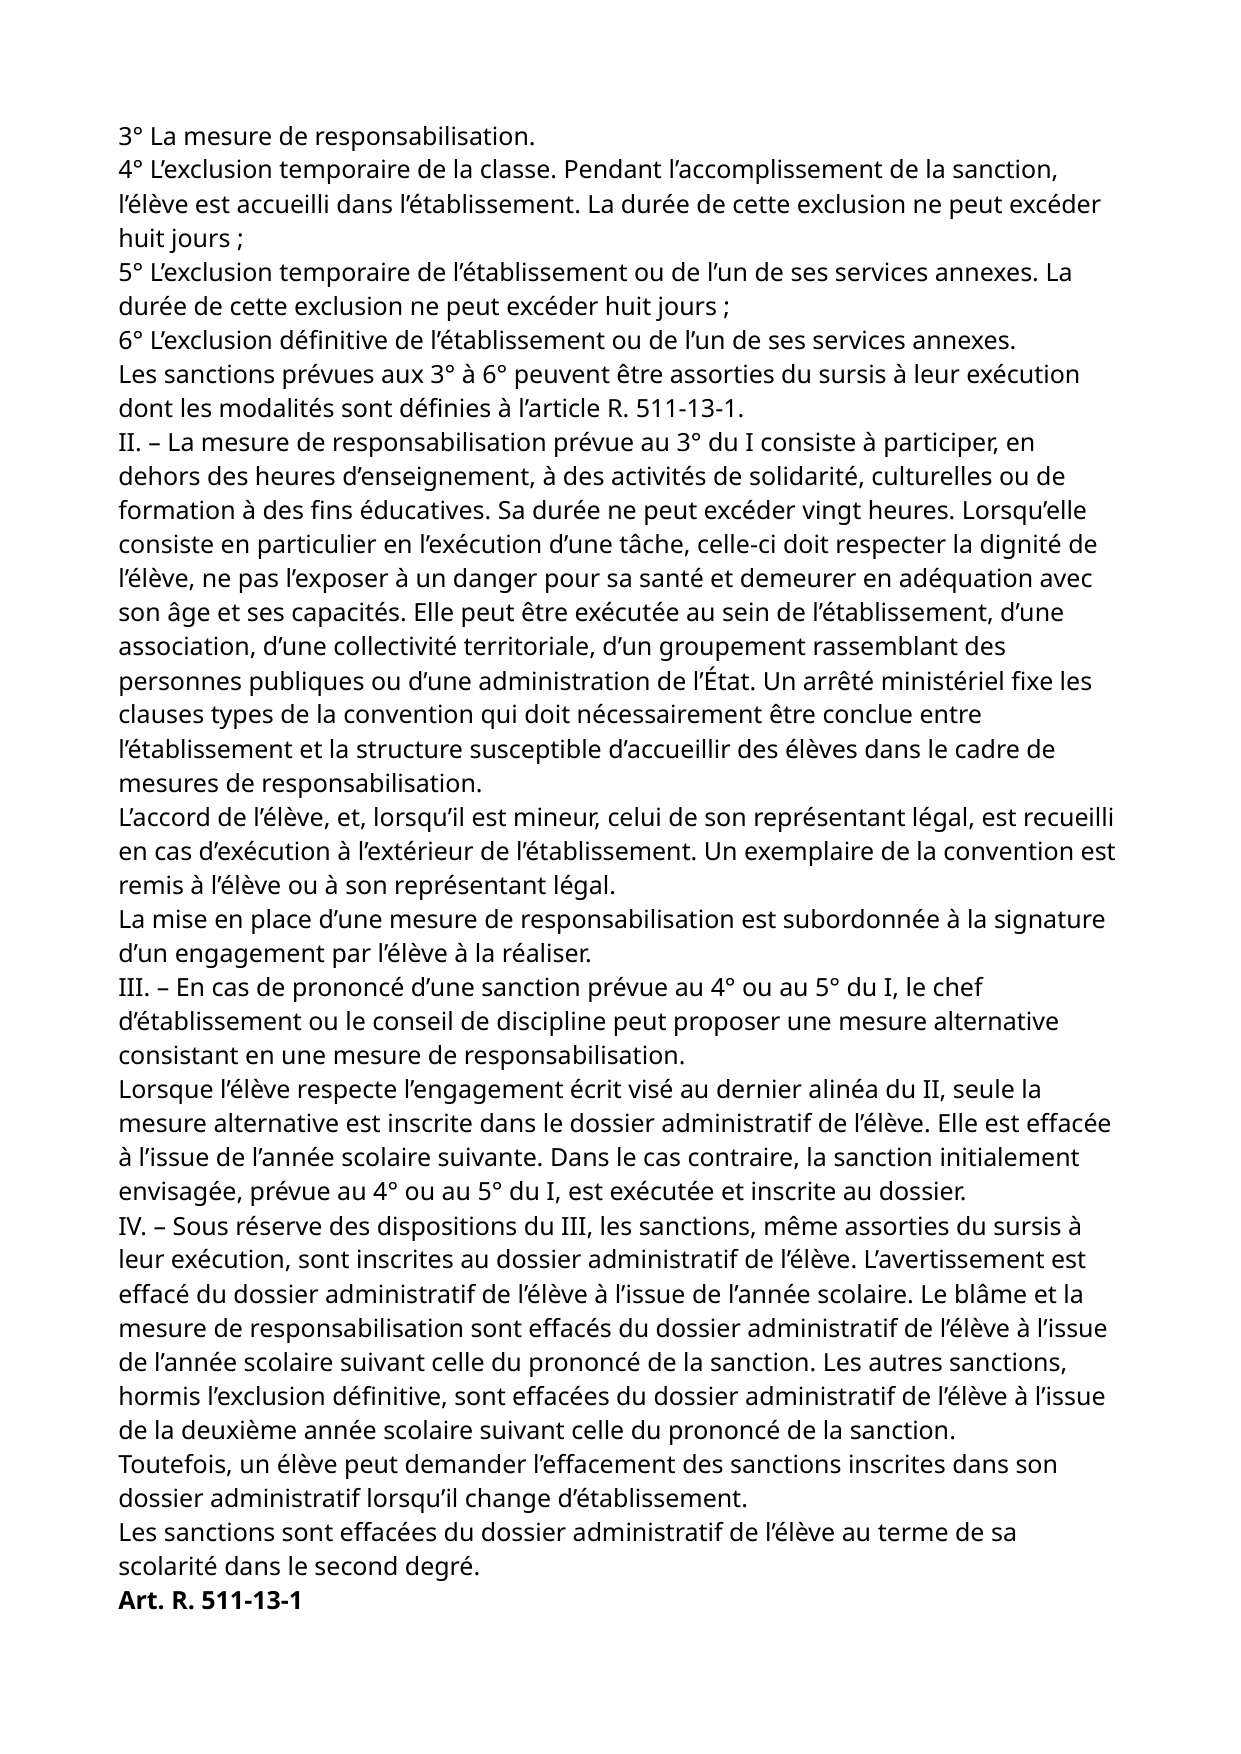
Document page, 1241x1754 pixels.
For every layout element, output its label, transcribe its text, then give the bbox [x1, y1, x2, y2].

text 6° L’exclusion définitive de l’établissement ou de l’un de ses services annexes. [118, 322, 1122, 357]
text Les sanctions prévues aux 3° à 6° peuvent être assorties du sursis à leur exécution dont les modalités sont définies à l’article R. 511-13-1. [118, 357, 1122, 425]
text Art. R. 511-13-1 [118, 1583, 1122, 1617]
text 4° L’exclusion temporaire de la classe. Pendant l’accomplissement de la sanction, l’élève est accueilli dans l’établissement. La durée de cette exclusion ne peut excéder huit jours ; [118, 152, 1122, 254]
text II. – La mesure de responsabilisation prévue au 3° du I consiste à participer, en dehors des heures d’enseignement, à des activités de solidarité, culturelles ou de formation à des fins éducatives. Sa durée ne peut excéder vingt heures. Lorsqu’elle consiste en particulier en l’exécution d’une tâche, celle-ci doit respecter la dignité de l’élève, ne pas l’exposer à un danger pour sa santé et demeurer en adéquation avec son âge et ses capacités. Elle peut être exécutée au sein de l’établissement, d’une association, d’une collectivité territoriale, d’un groupement rassemblant des personnes publiques ou d’une administration de l’État. Un arrêté ministériel fixe les clauses types de la convention qui doit nécessairement être conclue entre l’établissement et la structure susceptible d’accueillir des élèves dans le cadre de mesures de responsabilisation. [118, 425, 1122, 799]
text IV. – Sous réserve des dispositions du III, les sanctions, même assorties du sursis à leur exécution, sont inscrites au dossier administratif de l’élève. L’avertissement est effacé du dossier administratif de l’élève à l’issue de l’année scolaire. Le blâme et la mesure de responsabilisation sont effacés du dossier administratif de l’élève à l’issue de l’année scolaire suivant celle du prononcé de la sanction. Les autres sanctions, hormis l’exclusion définitive, sont effacées du dossier administratif de l’élève à l’issue de la deuxième année scolaire suivant celle du prononcé de la sanction. [118, 1208, 1122, 1447]
text 3° La mesure de responsabilisation. [118, 118, 1122, 152]
text III. – En cas de prononcé d’une sanction prévue au 4° ou au 5° du I, le chef d’établissement ou le conseil de discipline peut proposer une mesure alternative consistant en une mesure de responsa­bilisation. [118, 970, 1122, 1072]
text Les sanctions sont effacées du dossier administratif de l’élève au terme de sa scolarité dans le second degré. [118, 1515, 1122, 1583]
text La mise en place d’une mesure de responsabilisation est subordonnée à la signature d’un engagement par l’élève à la réaliser. [118, 902, 1122, 970]
text Lorsque l’élève respecte l’engagement écrit visé au dernier alinéa du II, seule la mesure alternative est inscrite dans le dossier administratif de l’élève. Elle est effacée à l’issue de l’année scolaire suivante. Dans le cas contraire, la sanction initialement envisagée, prévue au 4° ou au 5° du I, est exécutée et inscrite au dossier. [118, 1072, 1122, 1208]
text Toutefois, un élève peut demander l’effacement des sanctions inscrites dans son dossier administratif lorsqu’il change d’établissement. [118, 1447, 1122, 1515]
text 5° L’exclusion temporaire de l’établissement ou de l’un de ses services annexes. La durée de cette exclusion ne peut excéder huit jours ; [118, 254, 1122, 322]
text L’accord de l’élève, et, lorsqu’il est mineur, celui de son représentant légal, est recueilli en cas d’exécution à l’extérieur de l’établissement. Un exemplaire de la convention est remis à l’élève ou à son représentant légal. [118, 799, 1122, 902]
